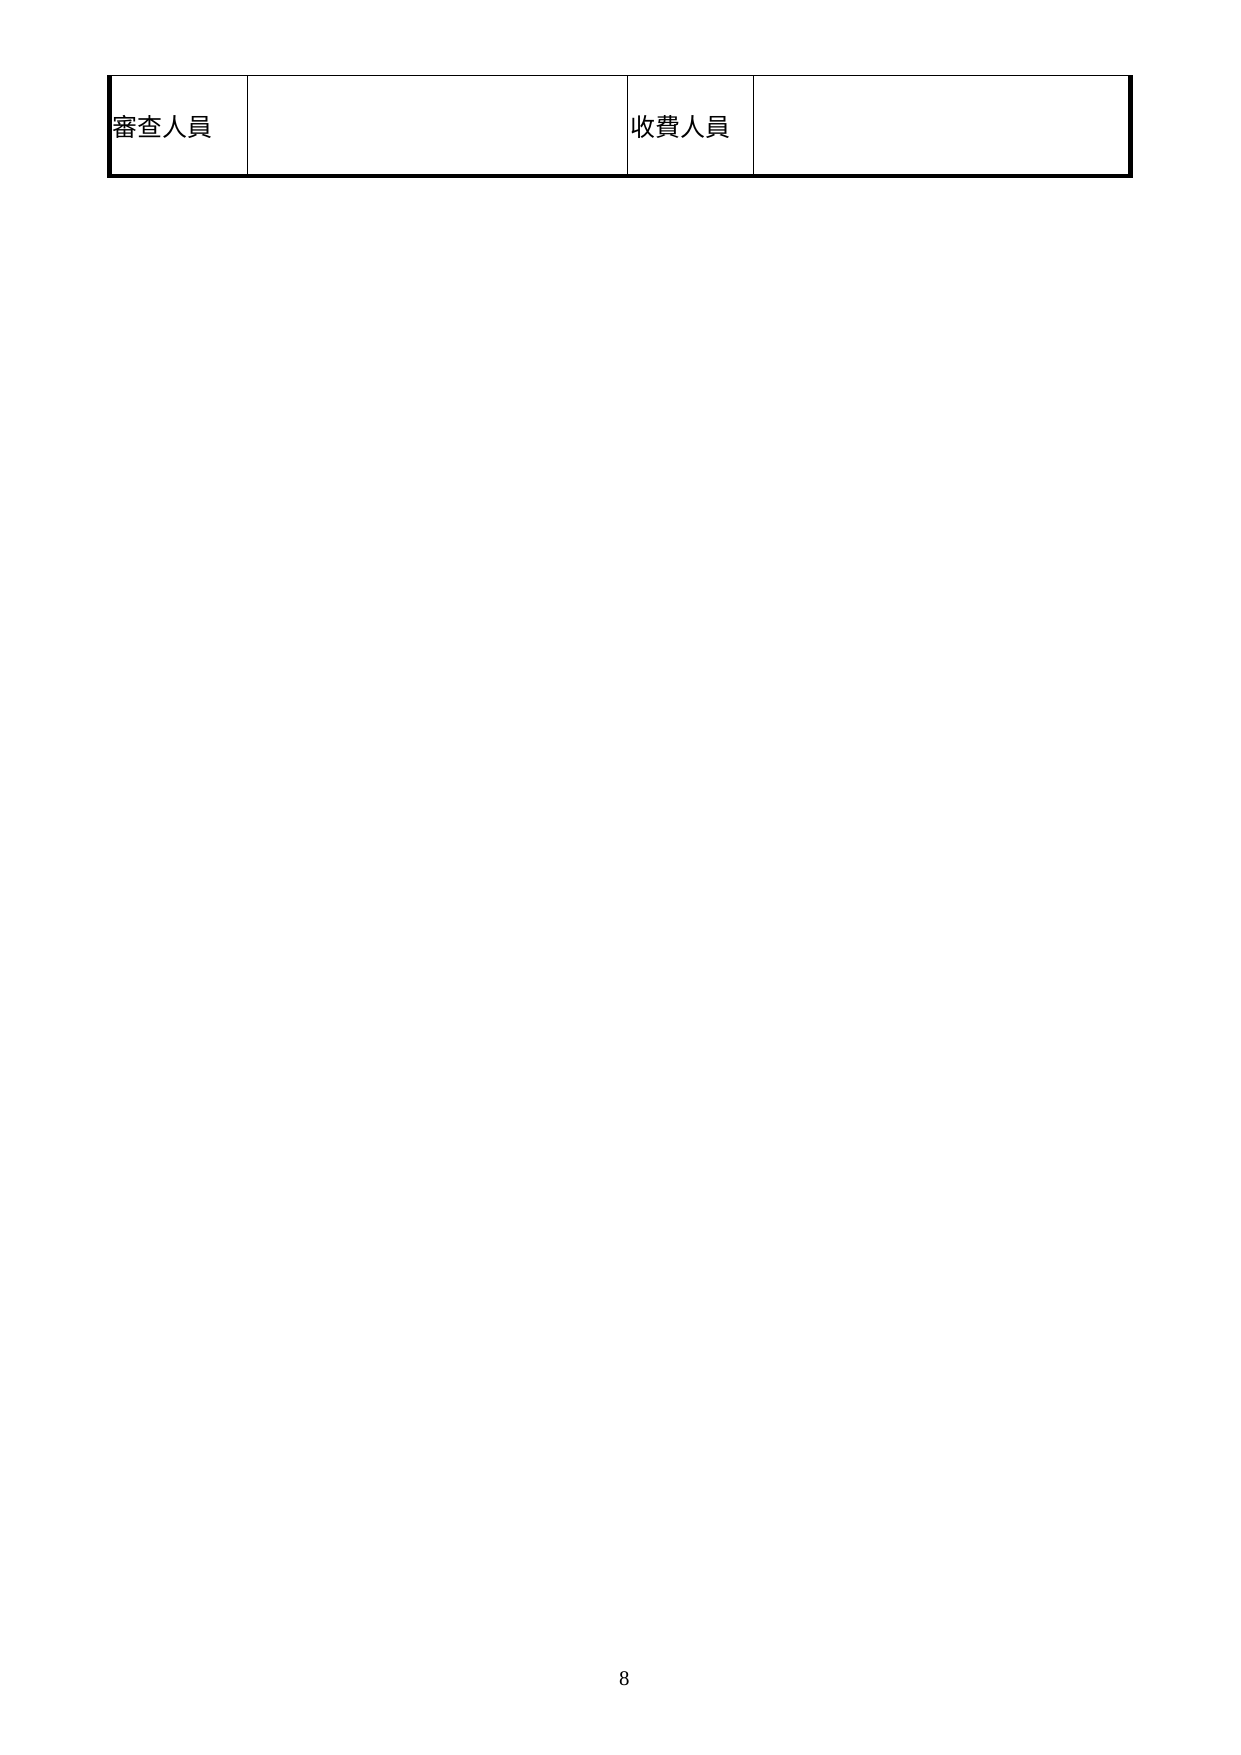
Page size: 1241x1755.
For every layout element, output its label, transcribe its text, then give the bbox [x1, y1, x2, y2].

table_cell [754, 76, 1128, 174]
table_cell [248, 76, 627, 174]
table_cell 審查人員 [112, 76, 247, 174]
table_cell 收費人員 [628, 76, 753, 174]
